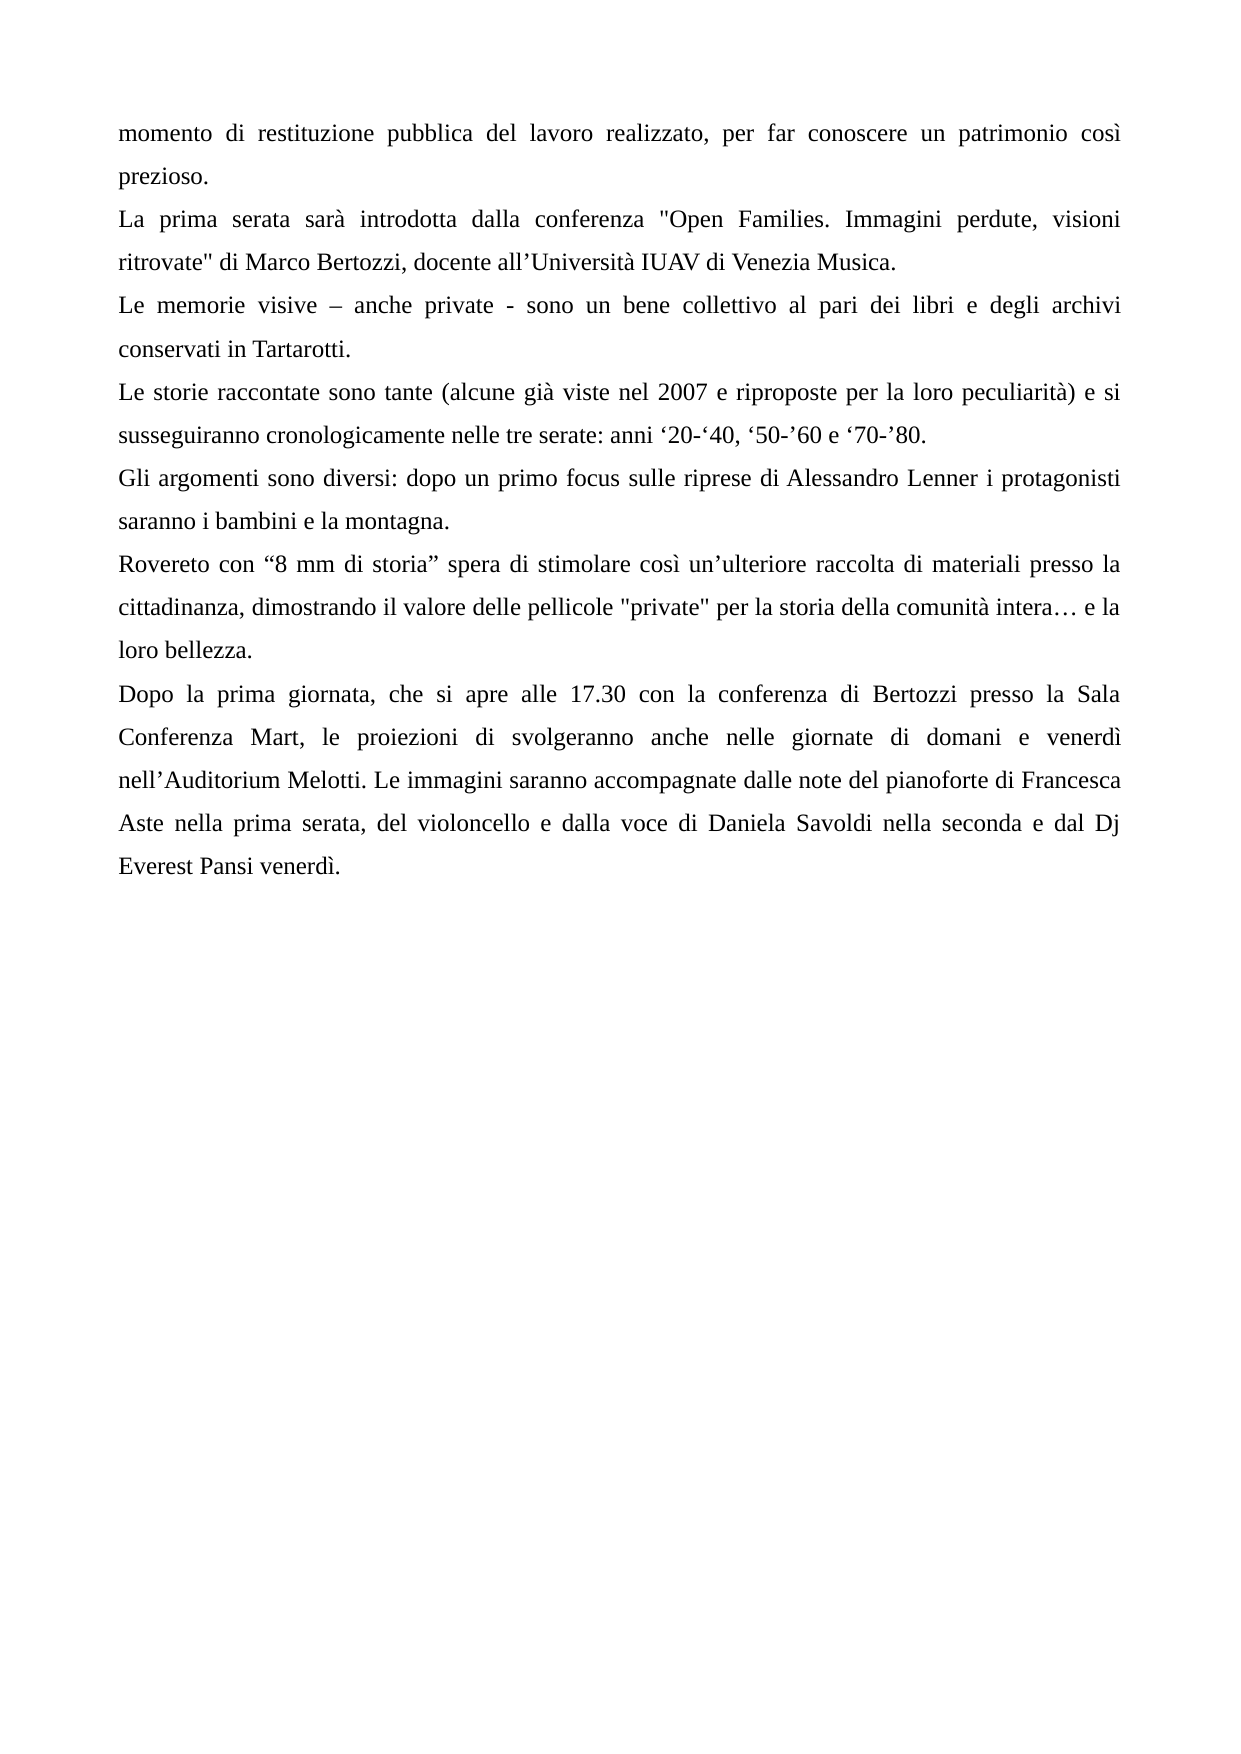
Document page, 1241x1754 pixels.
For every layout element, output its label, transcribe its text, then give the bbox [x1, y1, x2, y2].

text Dopo la prima giornata, che si apre alle 17.30 con la conferenza di Bertozzi presso la Sala Conferenza Mart, le proiezioni di svolgeranno anche nelle giornate di domani e venerdì nell’Auditorium Melotti. Le immagini saranno accompagnate dalle note del pianoforte di Francesca Aste nella prima serata, del violoncello e dalla voce di Daniela Savoldi nella seconda e dal Dj Everest Pansi venerdì. [118, 679, 1122, 880]
text La prima serata sarà introdotta dalla conferenza "Open Families. Immagini perdute, visioni ritrovate" di Marco Bertozzi, docente all’Università IUAV di Venezia Musica. [118, 204, 1122, 276]
text momento di restituzione pubblica del lavoro realizzato, per far conoscere un patrimonio così prezioso. [118, 118, 1122, 190]
text Rovereto con “8 mm di storia” spera di stimolare così un’ulteriore raccolta di materiali presso la cittadinanza, dimostrando il valore delle pellicole "private" per la storia della comunità intera… e la loro bellezza. [118, 549, 1122, 664]
text Le storie raccontate sono tante (alcune già viste nel 2007 e riproposte per la loro peculiarità) e si susseguiranno cronologicamente nelle tre serate: anni ‘20-‘40, ‘50-’60 e ‘70-’80. [118, 377, 1122, 449]
text Le memorie visive – anche private - sono un bene collettivo al pari dei libri e degli archivi conservati in Tartarotti. [118, 291, 1122, 362]
text Gli argomenti sono diversi: dopo un primo focus sulle riprese di Alessandro Lenner i protagonisti saranno i bambini e la montagna. [118, 463, 1122, 535]
